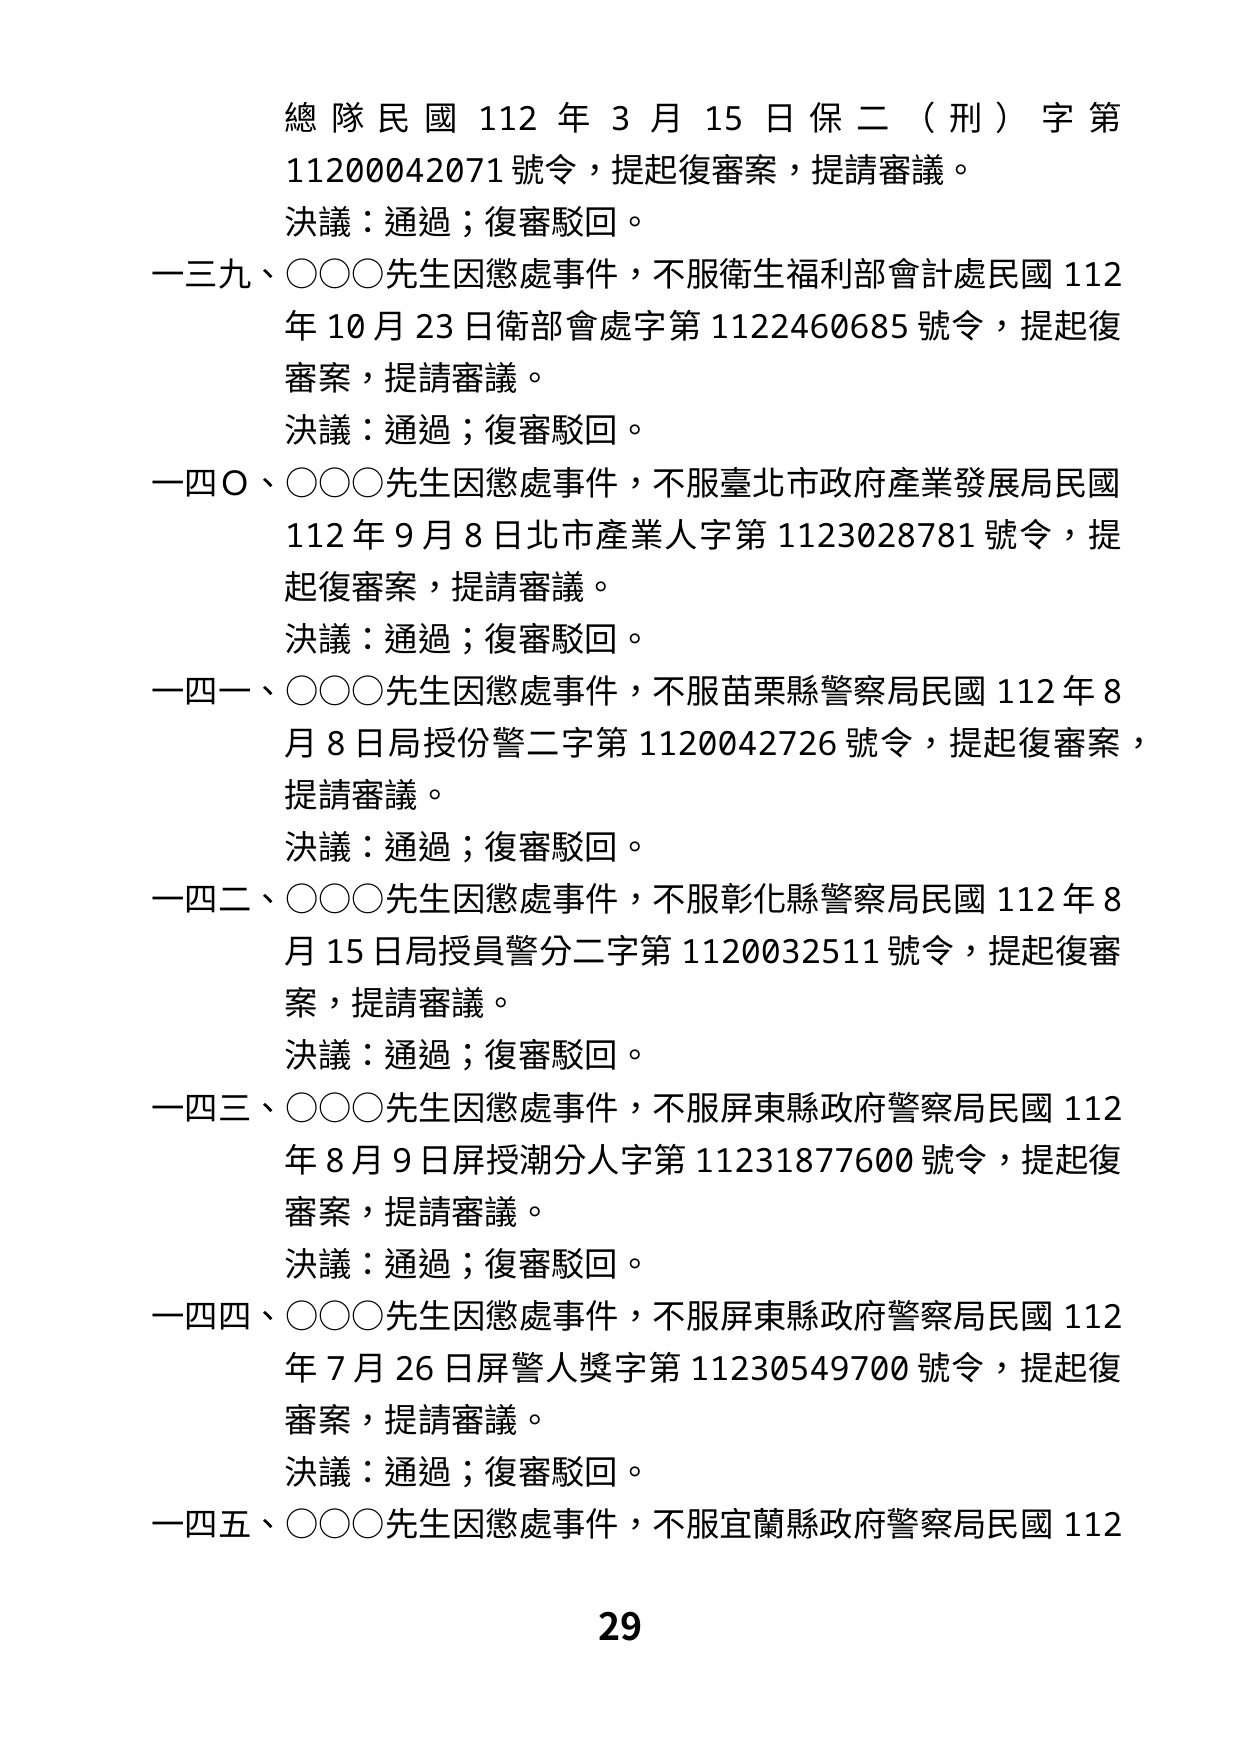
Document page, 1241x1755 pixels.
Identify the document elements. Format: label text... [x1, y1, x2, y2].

text 決議：通過；復審駁回。 [284, 818, 1122, 870]
text 一四Ｏ、○○○先生因懲處事件，不服臺北市政府產業發展局民國112年9月8日北市產業人字第1123028781號令，提起復審案，提請審議。 [118, 453, 1122, 609]
text 決議：通過；復審駁回。 [284, 1234, 1122, 1287]
text 決議：通過；復審駁回。 [284, 193, 1122, 245]
text 一四二、○○○先生因懲處事件，不服彰化縣警察局民國112年8月15日局授員警分二字第1120032511號令，提起復審案，提請審議。 [118, 870, 1122, 1026]
text 決議：通過；復審駁回。 [284, 1026, 1122, 1078]
text 決議：通過；復審駁回。 [284, 1443, 1122, 1495]
text 決議：通過；復審駁回。 [284, 609, 1122, 662]
text 一四五、○○○先生因懲處事件，不服宜蘭縣政府警察局民國112 [118, 1495, 1122, 1547]
text 一四一、○○○先生因懲處事件，不服苗栗縣警察局民國112年8月8日局授份警二字第1120042726號令，提起復審案，提請審議。 [118, 662, 1122, 818]
text 一三九、○○○先生因懲處事件，不服衛生福利部會計處民國112年10月23日衛部會處字第1122460685號令，提起復審案，提請審議。 [118, 245, 1122, 401]
text 一四三、○○○先生因懲處事件，不服屏東縣政府警察局民國112年8月9日屏授潮分人字第11231877600號令，提起復審案，提請審議。 [118, 1078, 1122, 1234]
text 總隊民國112年3月15日保二（刑）字第11200042071號令，提起復審案，提請審議。 [118, 89, 1122, 193]
text 一四四、○○○先生因懲處事件，不服屏東縣政府警察局民國112年7月26日屏警人獎字第11230549700號令，提起復審案，提請審議。 [118, 1287, 1122, 1443]
text 決議：通過；復審駁回。 [284, 401, 1122, 453]
